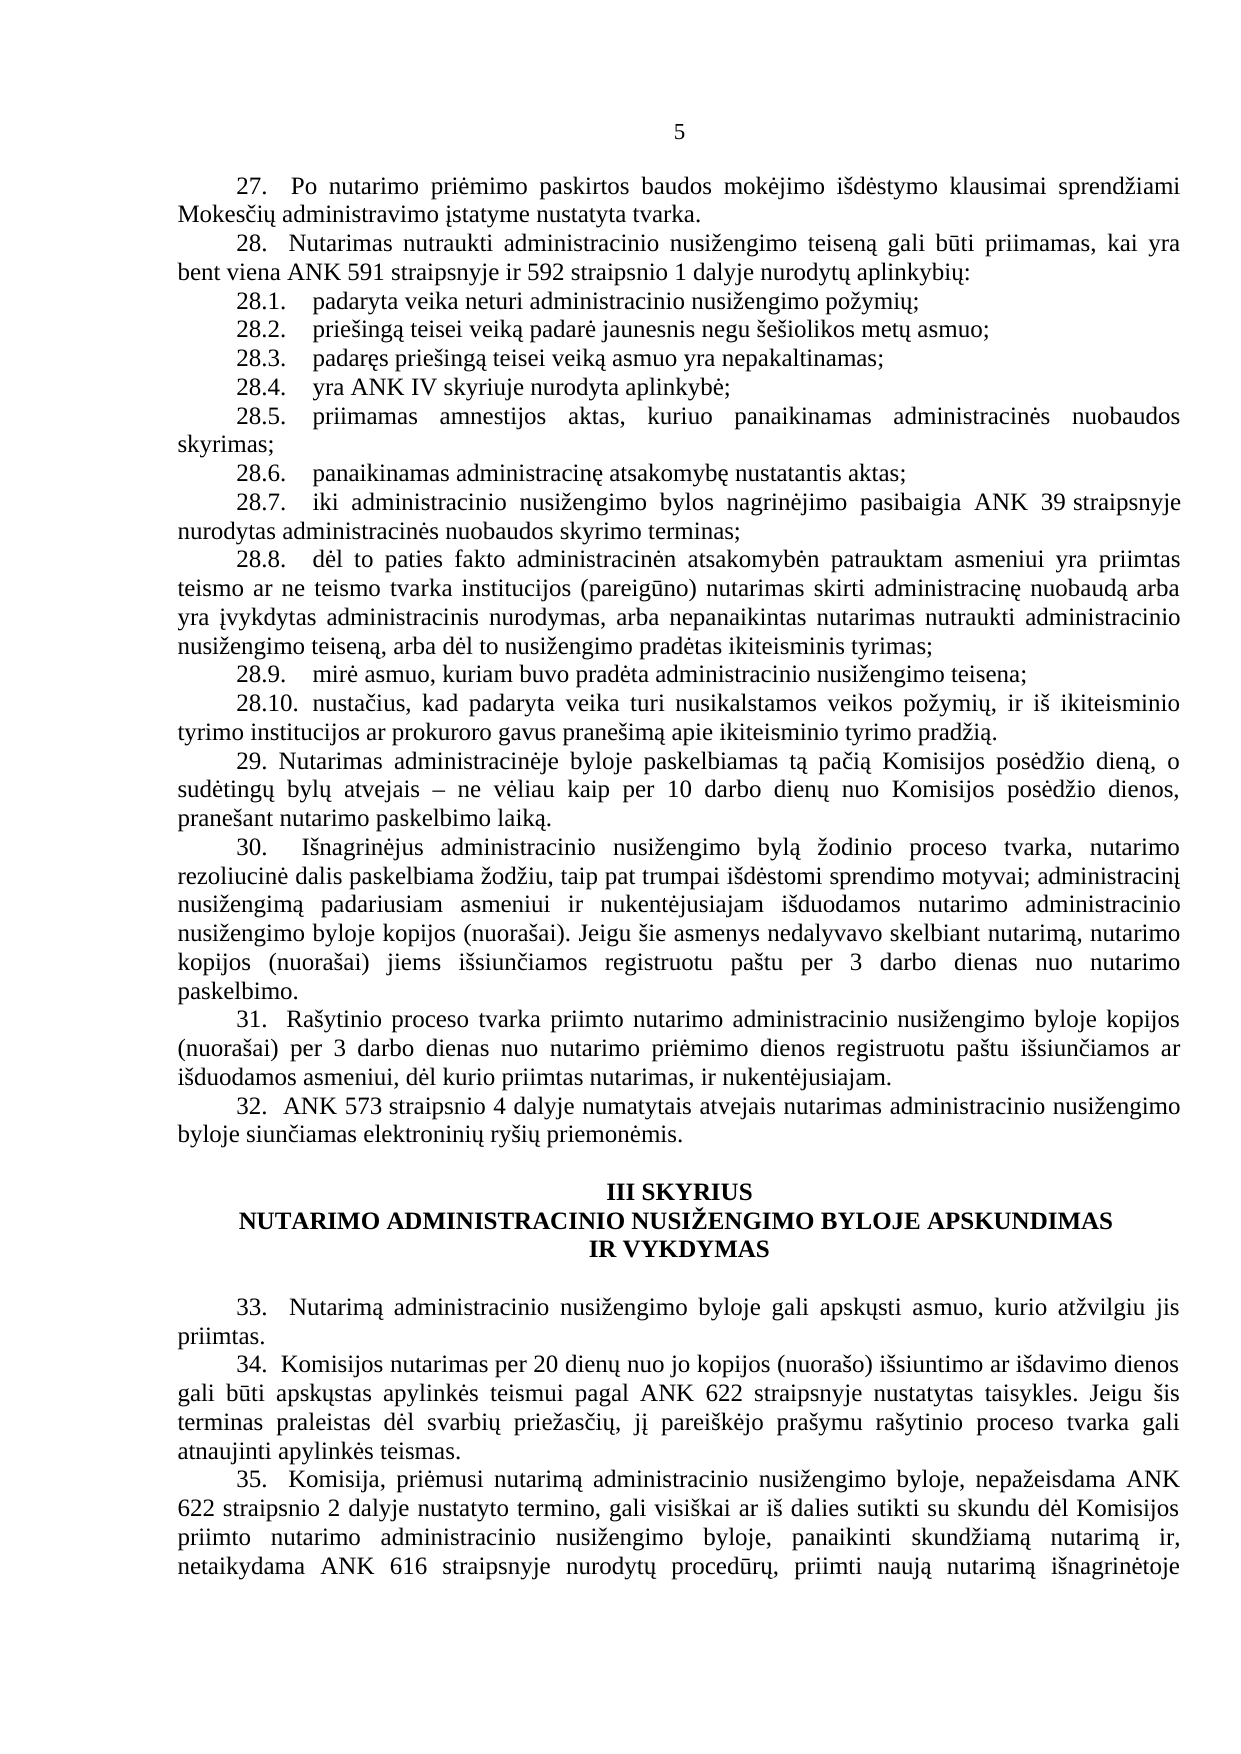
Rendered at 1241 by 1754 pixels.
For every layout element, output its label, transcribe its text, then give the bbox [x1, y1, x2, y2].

text 28.4. yra ANK IV skyriuje nurodyta aplinkybė; [177, 372, 1181, 401]
text 35. Komisija, priėmusi nutarimą administracinio nusižengimo byloje, nepažeisdama ANK 622 straipsnio 2 dalyje nustatyto termino, gali visiškai ar iš dalies sutikti su skundu dėl Komisijos priimto nutarimo administracinio nusižengimo byloje, panaikinti skundžiamą nutarimą ir, netaikydama ANK 616 straipsnyje nurodytų procedūrų, priimti naują nutarimą išnagrinėtoje [177, 1464, 1181, 1579]
text 28. Nutarimas nutraukti administracinio nusižengimo teiseną gali būti priimamas, kai yra bent viena ANK 591 straipsnyje ir 592 straipsnio 1 dalyje nurodytų aplinkybių: [177, 228, 1181, 286]
text 27. Po nutarimo priėmimo paskirtos baudos mokėjimo išdėstymo klausimai sprendžiami Mokesčių administravimo įstatyme nustatyta tvarka. [177, 171, 1181, 228]
text 28.6. panaikinamas administracinę atsakomybę nustatantis aktas; [177, 458, 1181, 487]
text 28.7. iki administracinio nusižengimo bylos nagrinėjimo pasibaigia ANK 39 straipsnyje nurodytas administracinės nuobaudos skyrimo terminas; [177, 487, 1181, 544]
text 31. Rašytinio proceso tvarka priimto nutarimo administracinio nusižengimo byloje kopijos (nuorašai) per 3 darbo dienas nuo nutarimo priėmimo dienos registruotu paštu išsiunčiamos ar išduodamos asmeniui, dėl kurio priimtas nutarimas, ir nukentėjusiajam. [177, 1004, 1181, 1091]
text 28.3. padaręs priešingą teisei veiką asmuo yra nepakaltinamas; [177, 343, 1181, 372]
text 28.8. dėl to paties fakto administracinėn atsakomybėn patrauktam asmeniui yra priimtas teismo ar ne teismo tvarka institucijos (pareigūno) nutarimas skirti administracinę nuobaudą arba yra įvykdytas administracinis nurodymas, arba nepanaikintas nutarimas nutraukti administracinio nusižengimo teiseną, arba dėl to nusižengimo pradėtas ikiteisminis tyrimas; [177, 544, 1181, 659]
text 33. Nutarimą administracinio nusižengimo byloje gali apskųsti asmuo, kurio atžvilgiu jis priimtas. [177, 1292, 1181, 1349]
text 34. Komisijos nutarimas per 20 dienų nuo jo kopijos (nuorašo) išsiuntimo ar išdavimo dienos gali būti apskųstas apylinkės teismui pagal ANK 622 straipsnyje nustatytas taisykles. Jeigu šis terminas praleistas dėl svarbių priežasčių, jį pareiškėjo prašymu rašytinio proceso tvarka gali atnaujinti apylinkės teismas. [177, 1349, 1181, 1464]
text 28.5. priimamas amnestijos aktas, kuriuo panaikinamas administracinės nuobaudos skyrimas; [177, 401, 1181, 458]
text 28.9. mirė asmuo, kuriam buvo pradėta administracinio nusižengimo teisena; [177, 659, 1181, 688]
text 28.1. padaryta veika neturi administracinio nusižengimo požymių; [177, 286, 1181, 314]
text 32. ANK 573 straipsnio 4 dalyje numatytais atvejais nutarimas administracinio nusižengimo byloje siunčiamas elektroninių ryšių priemonėmis. [177, 1091, 1181, 1148]
text nutarimo administracinio nusižengimo byloje apskundimas [177, 1206, 1181, 1234]
text ir vykdymas [177, 1234, 1181, 1263]
text 30. Išnagrinėjus administracinio nusižengimo bylą žodinio proceso tvarka, nutarimo rezoliucinė dalis paskelbiama žodžiu, taip pat trumpai išdėstomi sprendimo motyvai; administracinį nusižengimą padariusiam asmeniui ir nukentėjusiajam išduodamos nutarimo administracinio nusižengimo byloje kopijos (nuorašai). Jeigu šie asmenys nedalyvavo skelbiant nutarimą, nutarimo kopijos (nuorašai) jiems išsiunčiamos registruotu paštu per 3 darbo dienas nuo nutarimo paskelbimo. [177, 832, 1181, 1004]
text IIi SKYRIUS [177, 1177, 1181, 1206]
text 29. Nutarimas administracinėje byloje paskelbiamas tą pačią Komisijos posėdžio dieną, o sudėtingų bylų atvejais – ne vėliau kaip per 10 darbo dienų nuo Komisijos posėdžio dienos, pranešant nutarimo paskelbimo laiką. [177, 746, 1181, 832]
text 28.2. priešingą teisei veiką padarė jaunesnis negu šešiolikos metų asmuo; [177, 314, 1181, 343]
text 28.10. nustačius, kad padaryta veika turi nusikalstamos veikos požymių, ir iš ikiteisminio tyrimo institucijos ar prokuroro gavus pranešimą apie ikiteisminio tyrimo pradžią. [177, 688, 1181, 746]
